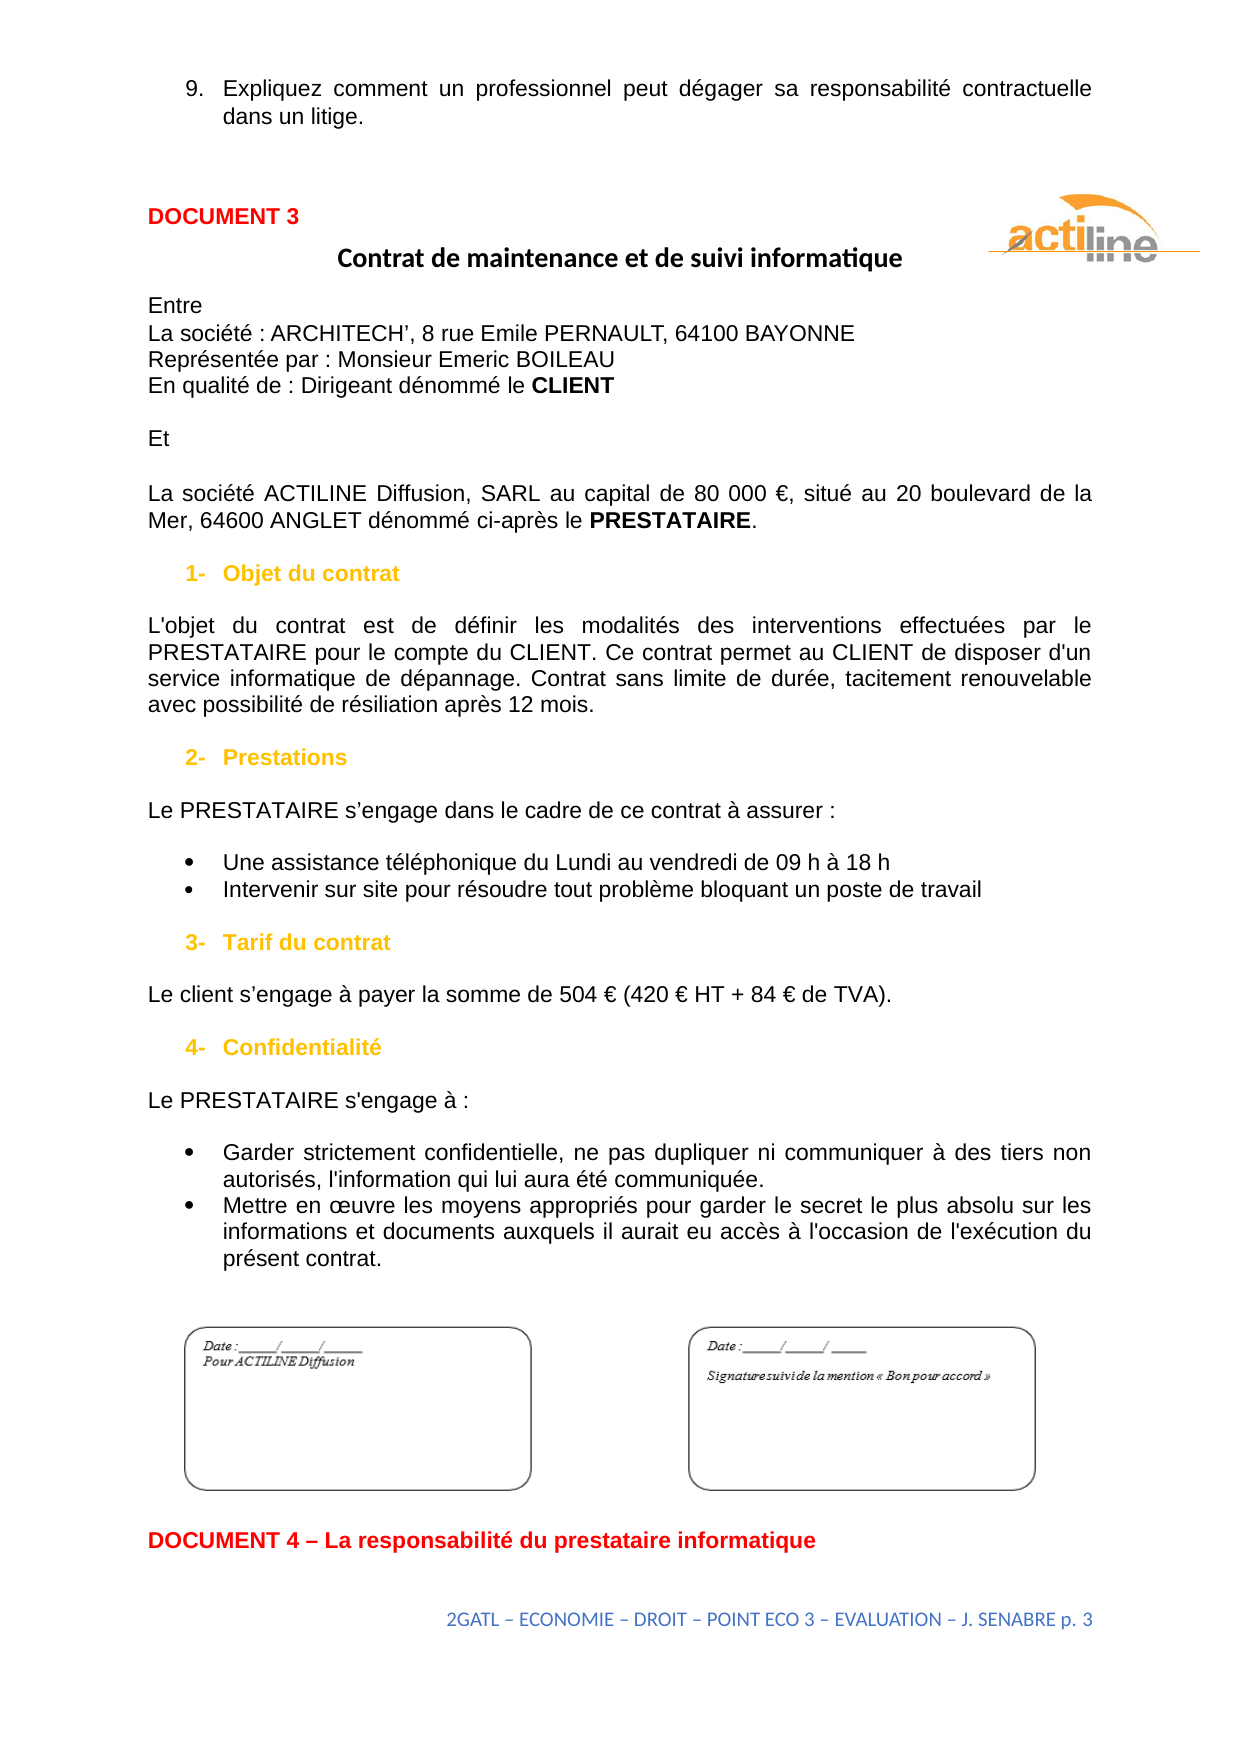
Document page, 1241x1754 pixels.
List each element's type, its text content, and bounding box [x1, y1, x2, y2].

text Le PRESTATAIRE s'engage à : [148, 1087, 1092, 1113]
list Prestations [185, 744, 1092, 770]
text Contrat de maintenance et de suivi informatique [148, 240, 981, 274]
list Objet du contrat [185, 559, 1092, 586]
list Tarif du contrat [185, 928, 1092, 955]
text Représentée par : Monsieur Emeric BOILEAU [148, 346, 1092, 372]
list Confidentialité [185, 1034, 1092, 1060]
text Et [148, 425, 1092, 452]
list Garder strictement confidentielle, ne pas dupliquer ni communiquer à des tiers non autorisés, l'information qui lui aura été communiquée. [185, 1139, 1092, 1192]
list Une assistance téléphonique du Lundi au vendredi de 09 h à 18 h [185, 849, 1092, 876]
text La société ACTILINE Diffusion, SARL au capital de 80 000 €, situé au 20 boulevard de la Mer, 64600 ANGLET dénommé ci-après le PRESTATAIRE. [148, 480, 1092, 533]
list Expliquez comment un professionnel peut dégager sa responsabilité contractuelle dans un litige. [185, 75, 1092, 129]
text En qualité de : Dirigeant dénommé le CLIENT [148, 372, 1092, 399]
list Intervenir sur site pour résoudre tout problème bloquant un poste de travail [185, 876, 1092, 902]
text DOCUMENT 4 – La responsabilité du prestataire informatique [148, 1527, 1092, 1553]
text La société : ARCHITECH’, 8 rue Emile PERNAULT, 64100 BAYONNE [148, 320, 1092, 346]
text DOCUMENT 3 [148, 203, 981, 230]
text Entre [148, 292, 1092, 318]
list Mettre en œuvre les moyens appropriés pour garder le secret le plus absolu sur les informations et documents auxquels il aurait eu accès à l'occasion de l'exécution du présent contrat. [185, 1192, 1092, 1271]
text L'objet du contrat est de définir les modalités des interventions effectuées par le PRESTATAIRE pour le compte du CLIENT. Ce contrat permet au CLIENT de disposer d'un service informatique de dépannage. Contrat sans limite de durée, tacitement renouvelable avec possibilité de résiliation après 12 mois. [148, 612, 1092, 718]
text Le PRESTATAIRE s’engage dans le cadre de ce contrat à assurer : [148, 797, 1092, 823]
text Le client s’engage à payer la somme de 504 € (420 € HT + 84 € de TVA). [148, 981, 1092, 1007]
